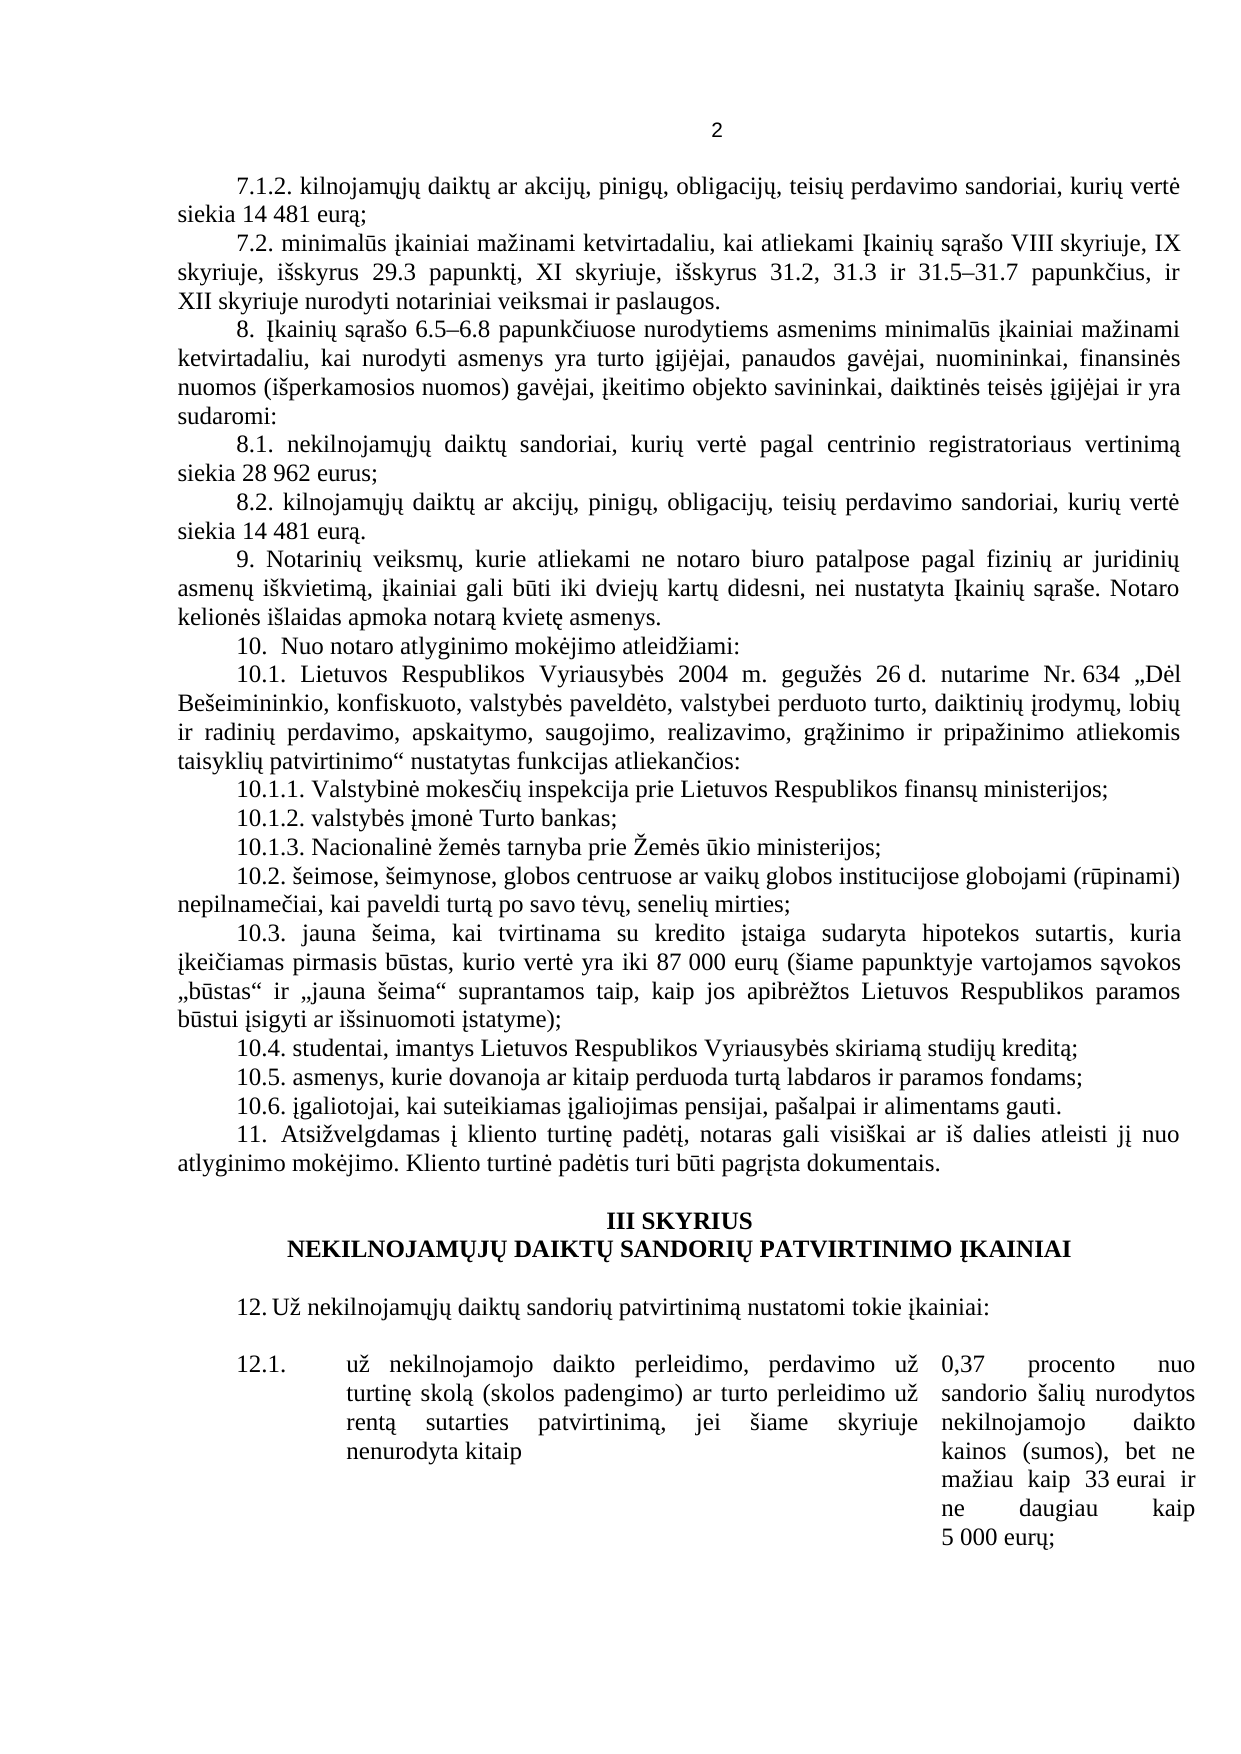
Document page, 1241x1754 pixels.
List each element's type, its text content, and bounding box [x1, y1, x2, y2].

text 10.1. Lietuvos Respublikos Vyriausybės 2004 m. gegužės 26 d. nutarime Nr. 634 „Dėl Bešeimininkio, konfiskuoto, valstybės paveldėto, valstybei perduoto turto, daiktinių įrodymų, lobių ir radinių perdavimo, apskaitymo, saugojimo, realizavimo, grąžinimo ir pripažinimo atliekomis taisyklių patvirtinimo“ nustatytas funkcijas atliekančios: [177, 659, 1181, 774]
table_header 0,37 procento nuo sandorio šalių nurodytos nekilnojamojo daikto kainos (sumos), bet ne mažiau kaip 33 eurai ir ne daugiau kaip 5 000 eurų; [930, 1350, 1207, 1551]
table_header už nekilnojamojo daikto perleidimo, perdavimo už turtinę skolą (skolos padengimo) ar turto perleidimo už rentą sutarties patvirtinimą, jei šiame skyriuje nenurodyta kitaip [335, 1350, 930, 1551]
text 11. Atsižvelgdamas į kliento turtinę padėtį, notaras gali visiškai ar iš dalies atleisti jį nuo atlyginimo mokėjimo. Kliento turtinė padėtis turi būti pagrįsta dokumentais. [177, 1119, 1181, 1177]
text 10.5. asmenys, kurie dovanoja ar kitaip perduoda turtą labdaros ir paramos fondams; [177, 1062, 1181, 1091]
text 8.2. kilnojamųjų daiktų ar akcijų, pinigų, obligacijų, teisių perdavimo sandoriai, kurių vertė siekia 14 481 eurą. [177, 487, 1181, 544]
text 7.2. minimalūs įkainiai mažinami ketvirtadaliu, kai atliekami Įkainių sąrašo VIII skyriuje, IX skyriuje, išskyrus 29.3 papunktį, XI skyriuje, išskyrus 31.2, 31.3 ir 31.5–31.7 papunkčius, ir XII skyriuje nurodyti notariniai veiksmai ir paslaugos. [177, 228, 1181, 314]
text 8.1. nekilnojamųjų daiktų sandoriai, kurių vertė pagal centrinio registratoriaus vertinimą siekia 28 962 eurus; [177, 429, 1181, 487]
table_header 12.1. [233, 1350, 335, 1551]
text 10.4. studentai, imantys Lietuvos Respublikos Vyriausybės skiriamą studijų kreditą; [177, 1033, 1181, 1062]
text 7.1.2. kilnojamųjų daiktų ar akcijų, pinigų, obligacijų, teisių perdavimo sandoriai, kurių vertė siekia 14 481 eurą; [177, 171, 1181, 228]
text 10.2. šeimose, šeimynose, globos centruose ar vaikų globos institucijose globojami (rūpinami) nepilnamečiai, kai paveldi turtą po savo tėvų, senelių mirties; [177, 861, 1181, 918]
text 12. Už nekilnojamųjų daiktų sandorių patvirtinimą nustatomi tokie įkainiai: [236, 1292, 1181, 1321]
text III SKYRIUS [177, 1206, 1181, 1234]
text 10. Nuo notaro atlyginimo mokėjimo atleidžiami: [177, 631, 1181, 659]
text NEKILNOJAMŲJŲ DAIKTŲ SANDORIŲ PATVIRTINIMO ĮKAINIAI [177, 1234, 1181, 1263]
text 10.1.3. Nacionalinė žemės tarnyba prie Žemės ūkio ministerijos; [177, 832, 1181, 861]
text 9. Notarinių veiksmų, kurie atliekami ne notaro biuro patalpose pagal fizinių ar juridinių asmenų iškvietimą, įkainiai gali būti iki dviejų kartų didesni, nei nustatyta Įkainių sąraše. Notaro kelionės išlaidas apmoka notarą kvietę asmenys. [177, 544, 1181, 631]
text 10.1.1. Valstybinė mokesčių inspekcija prie Lietuvos Respublikos finansų ministerijos; [177, 774, 1181, 803]
text 10.6. įgaliotojai, kai suteikiamas įgaliojimas pensijai, pašalpai ir alimentams gauti. [177, 1091, 1181, 1119]
text 10.1.2. valstybės įmonė Turto bankas; [177, 803, 1181, 832]
text 10.3. jauna šeima, kai tvirtinama su kredito įstaiga sudaryta hipotekos sutartis, kuria įkeičiamas pirmasis būstas, kurio vertė yra iki 87 000 eurų (šiame papunktyje vartojamos sąvokos „būstas“ ir „jauna šeima“ suprantamos taip, kaip jos apibrėžtos Lietuvos Respublikos paramos būstui įsigyti ar išsinuomoti įstatyme); [177, 918, 1181, 1033]
text 8. Įkainių sąrašo 6.5–6.8 papunkčiuose nurodytiems asmenims minimalūs įkainiai mažinami ketvirtadaliu, kai nurodyti asmenys yra turto įgijėjai, panaudos gavėjai, nuomininkai, finansinės nuomos (išperkamosios nuomos) gavėjai, įkeitimo objekto savininkai, daiktinės teisės įgijėjai ir yra sudaromi: [177, 314, 1181, 429]
